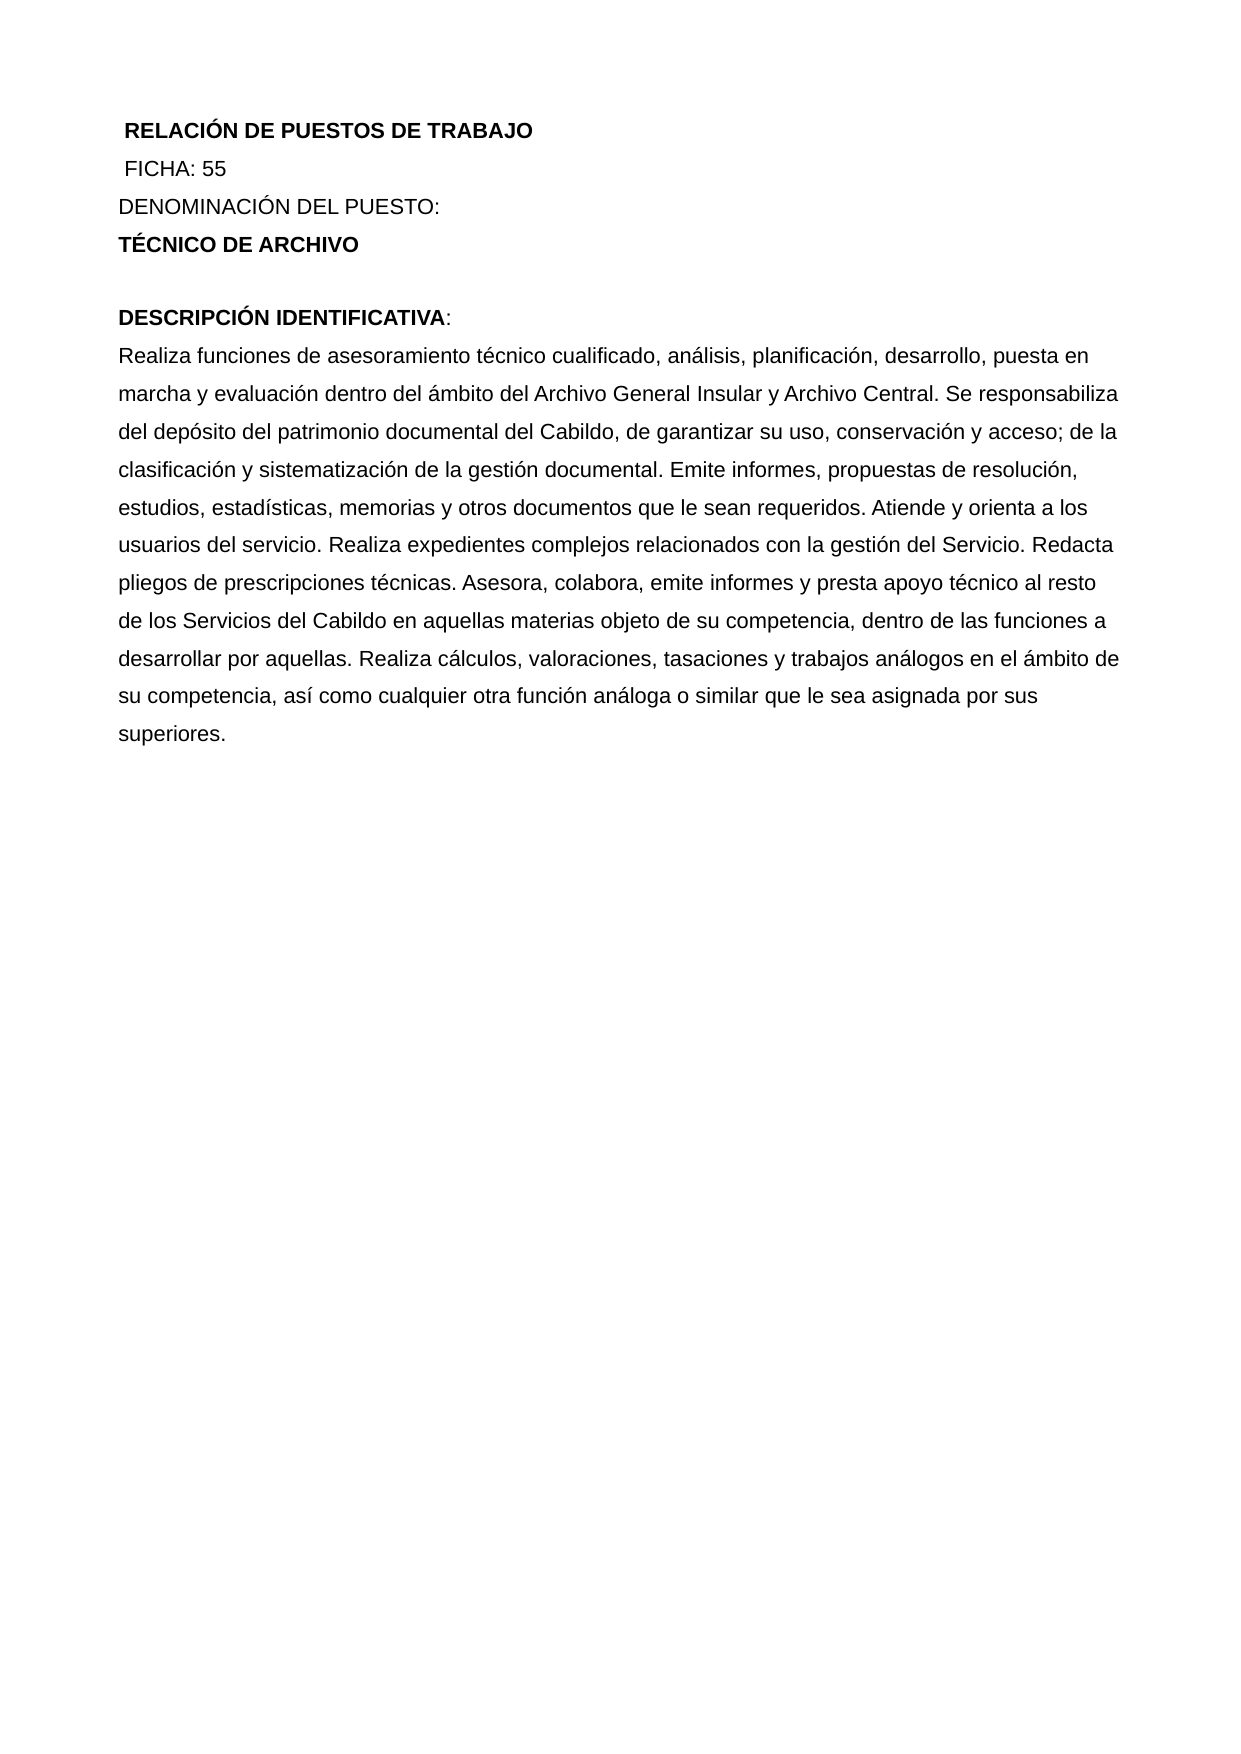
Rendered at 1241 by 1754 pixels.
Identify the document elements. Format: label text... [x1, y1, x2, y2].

text DENOMINACIÓN DEL PUESTO: [118, 194, 1122, 219]
text Realiza funciones de asesoramiento técnico cualificado, análisis, planificación, desarrollo, puesta en marcha y evaluación dentro del ámbito del Archivo General Insular y Archivo Central. Se responsabiliza del depósito del patrimonio documental del Cabildo, de garantizar su uso, conservación y acceso; de la clasificación y sistematización de la gestión documental. Emite informes, propuestas de resolución, estudios, estadísticas, memorias y otros documentos que le sean requeridos. Atiende y orienta a los usuarios del servicio. Realiza expedientes complejos relacionados con la gestión del Servicio. Redacta pliegos de prescripciones técnicas. Asesora, colabora, emite informes y presta apoyo técnico al resto de los Servicios del Cabildo en aquellas materias objeto de su competencia, dentro de las funciones a desarrollar por aquellas. Realiza cálculos, valoraciones, tasaciones y trabajos análogos en el ámbito de su competencia, así como cualquier otra función análoga o similar que le sea asignada por sus superiores. [118, 343, 1122, 746]
text TÉCNICO DE ARCHIVO [118, 232, 1122, 257]
text FICHA: 55 [118, 156, 1122, 181]
text RELACIÓN DE PUESTOS DE TRABAJO [118, 118, 1122, 143]
text DESCRIPCIÓN IDENTIFICATIVA: [118, 305, 1122, 331]
